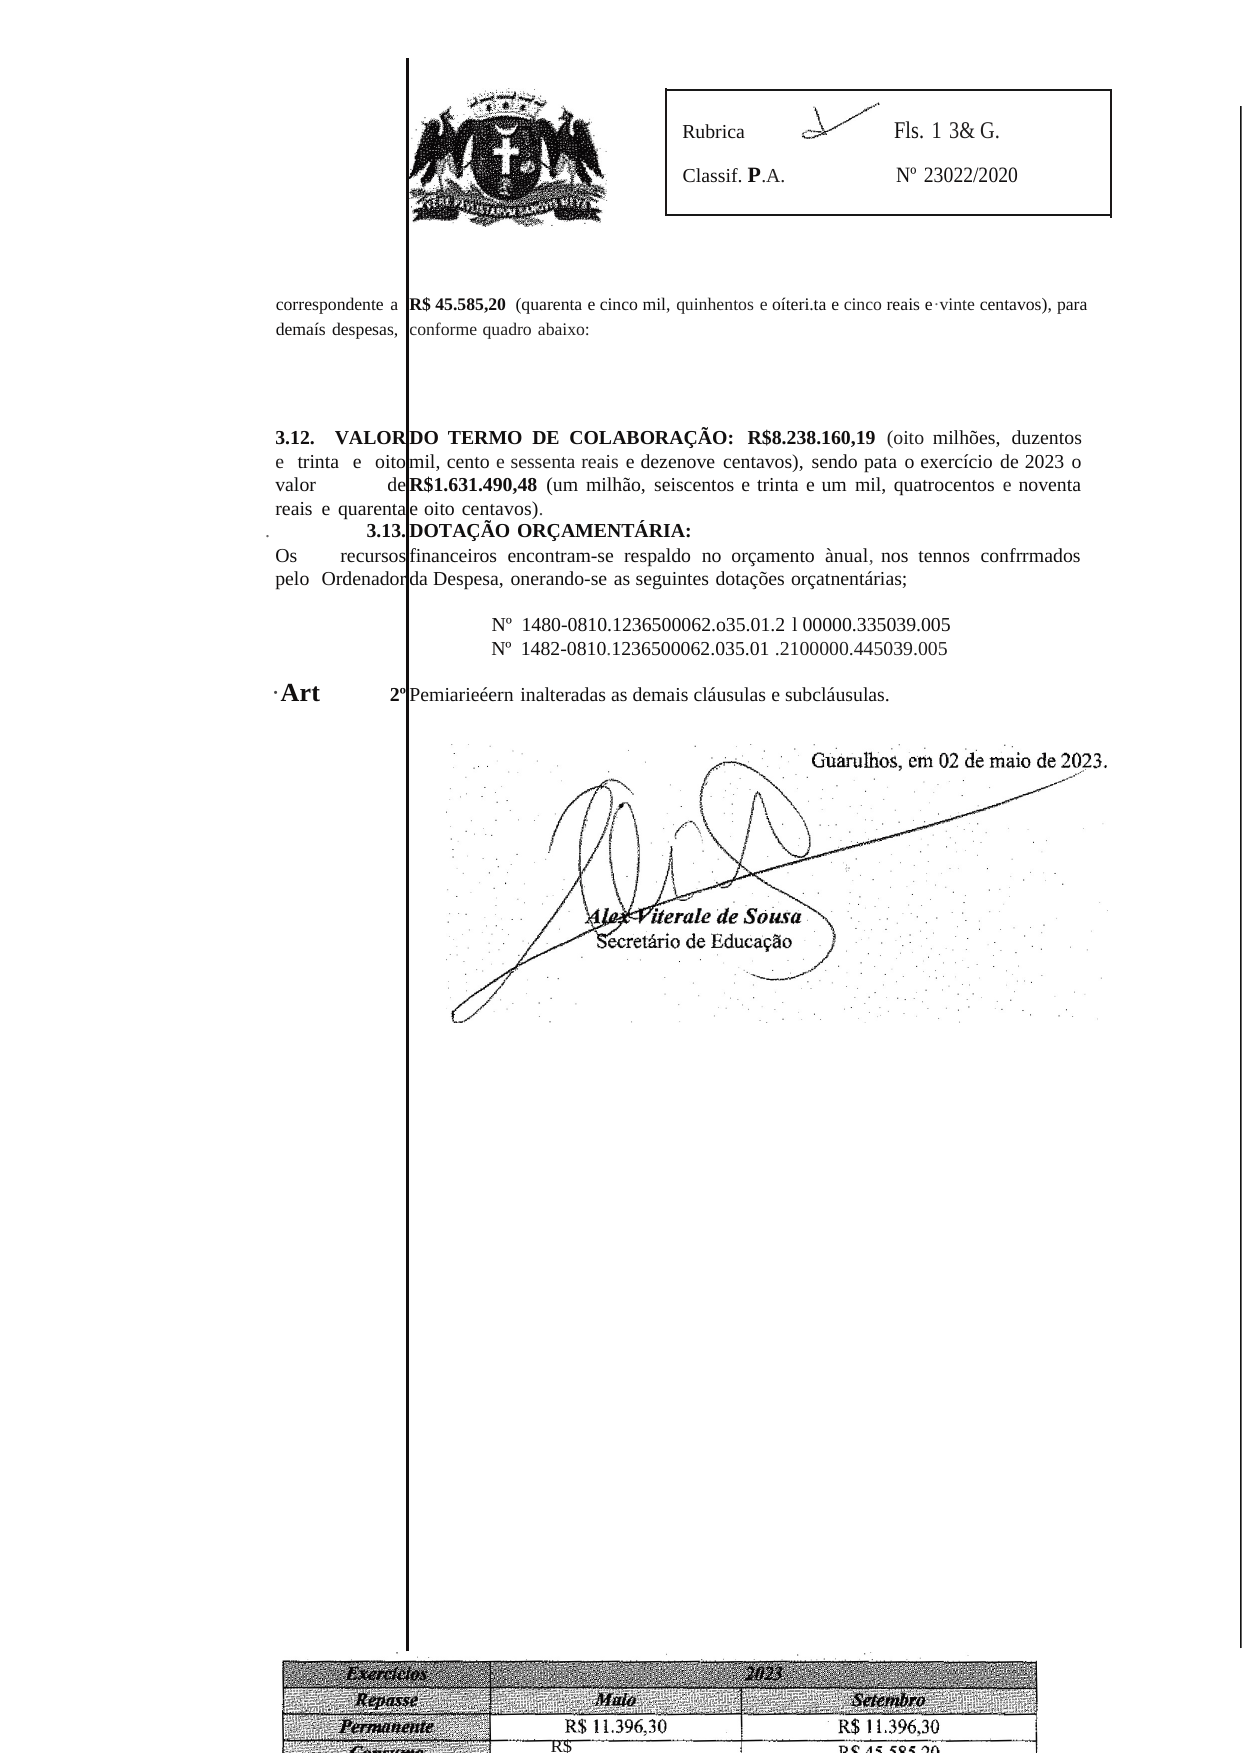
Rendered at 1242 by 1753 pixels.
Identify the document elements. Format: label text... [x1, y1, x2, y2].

text 3.12. VALOR DO TERMO DE COLABORAÇÃO: R$8.238.160,19 (oito milhões, duzentos e trinta e oito mil, cento e sessenta reais e dezenove centavos), sendo pata o exercício de 2023 o valor de R$1.631.490,48 (um milhão, seiscentos e trinta e um mil, quatrocentos e noventa reais e quarenta e oito centavos). [275, 426, 406, 520]
text DOTAÇÃO ORÇAMENTÁRIA: [409, 521, 1135, 542]
text Nº 1480-0810.1236500062.o35.01.2 l 00000.335039.005 Nº 1482-0810.1236500062.035.01 .2100000.445039.005 [491, 613, 967, 660]
subtitle Os recursos financeiros encontram-se respaldo no orçamento ànual, nos tennos confrrmados pelo Ordenador da Despesa, onerando-se as seguintes dotações orçatnentárias; [409, 544, 1081, 589]
text Pemiarieéern inalteradas as demais cláusulas e subcláusulas. [409, 677, 1135, 707]
text correspondente a R$ 45.585,20 (quarenta e cinco mil, quinhentos e oíteri.ta e cinco reais e·vinte centavos), para demaís despesas, conforme quadro abaixo: [276, 294, 406, 339]
text . 3.13. [265, 521, 406, 542]
text correspondente a R$ 45.585,20 (quarenta e cinco mil, quinhentos e oíteri.ta e cinco reais e·vinte centavos), para demaís despesas, conforme quadro abaixo: [409, 294, 1123, 339]
subtitle Os recursos financeiros encontram-se respaldo no orçamento ànual, nos tennos confrrmados pelo Ordenador da Despesa, onerando-se as seguintes dotações orçatnentárias; [275, 544, 406, 589]
text ·Art 2º [271, 677, 406, 707]
text 3.12. VALOR DO TERMO DE COLABORAÇÃO: R$8.238.160,19 (oito milhões, duzentos e trinta e oito mil, cento e sessenta reais e dezenove centavos), sendo pata o exercício de 2023 o valor de R$1.631.490,48 (um milhão, seiscentos e trinta e um mil, quatrocentos e noventa reais e quarenta e oito centavos). [409, 426, 1082, 520]
